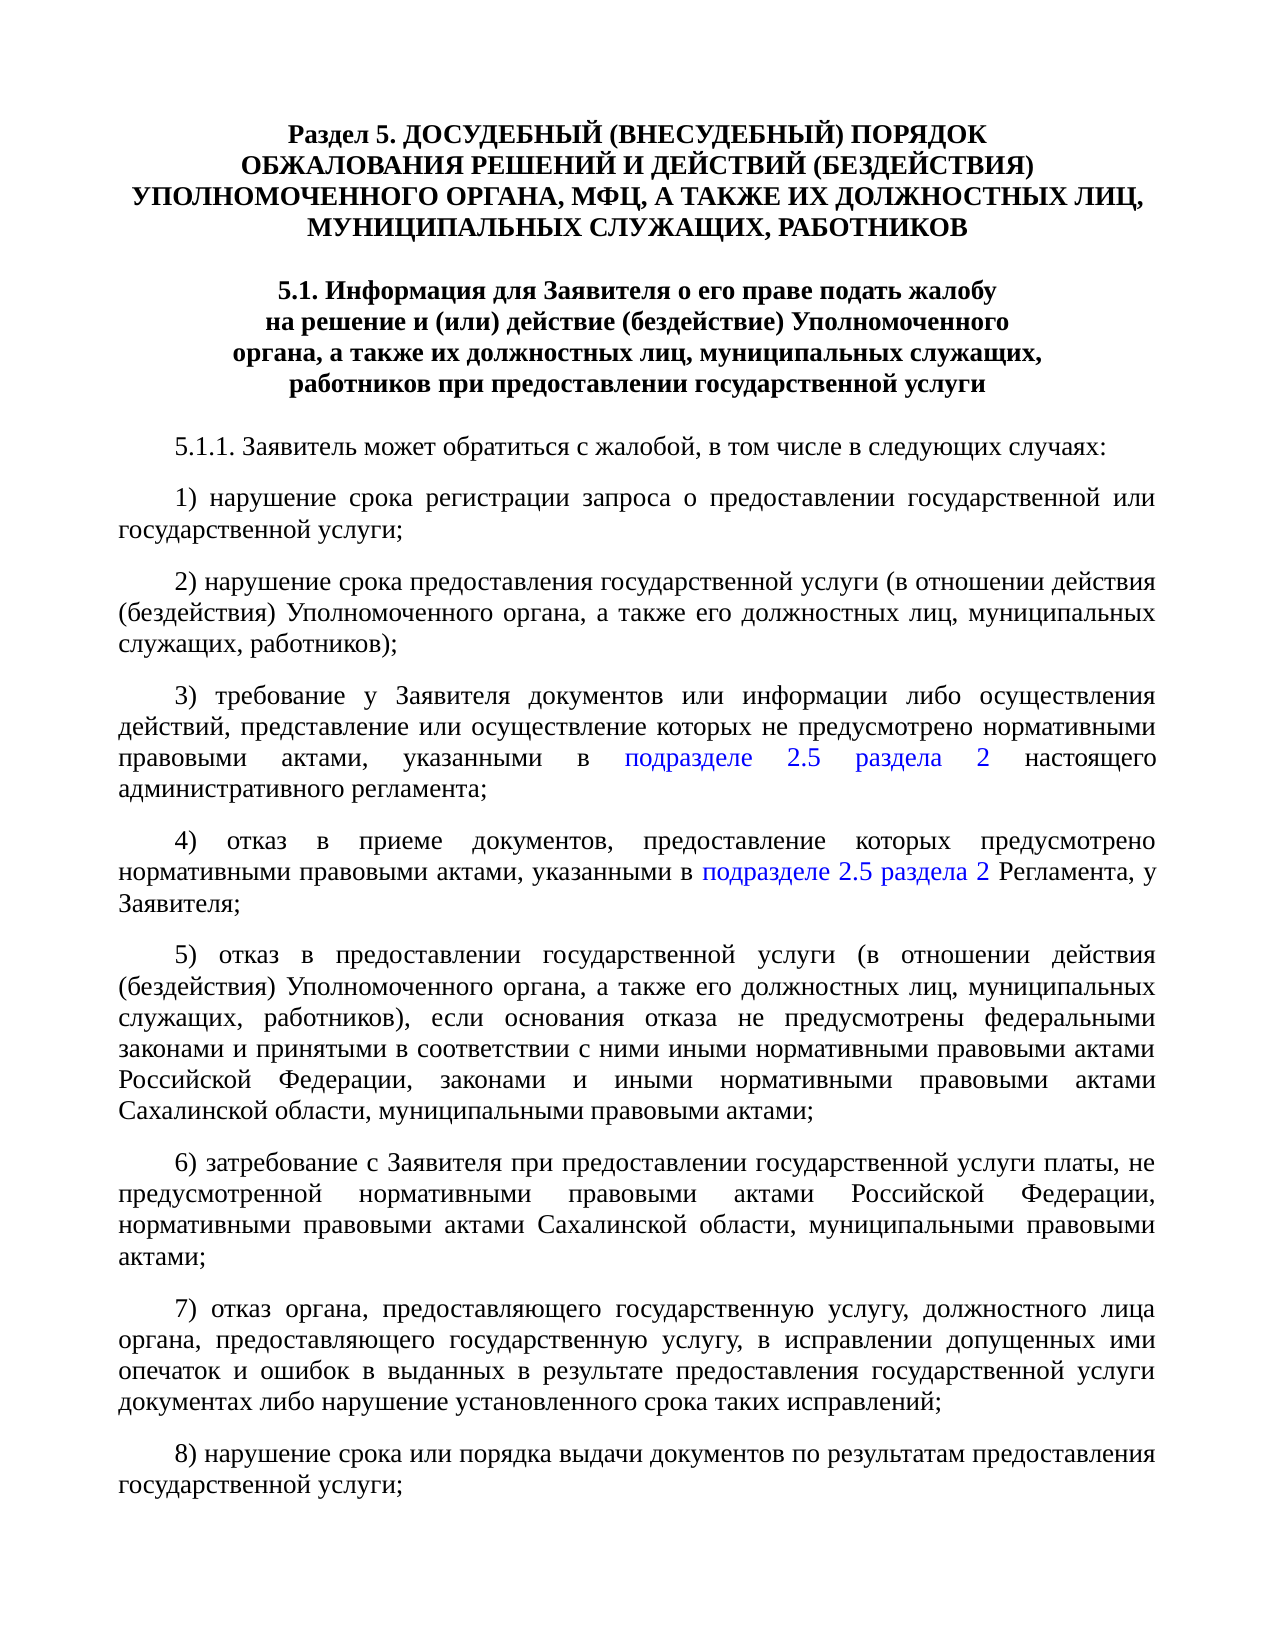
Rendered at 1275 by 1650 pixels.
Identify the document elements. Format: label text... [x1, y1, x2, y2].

text 5) отказ в предоставлении государственной услуги (в отношении действия (бездействия) Уполномоченного органа, а также его должностных лиц, муниципальных служащих, работников), если основания отказа не предусмотрены федеральными законами и принятыми в соответствии с ними иными нормативными правовыми актами Российской Федерации, законами и иными нормативными правовыми актами Сахалинской области, муниципальными правовыми актами; [118, 939, 1157, 1126]
text 4) отказ в приеме документов, предоставление которых предусмотрено нормативными правовыми актами, указанными в подразделе 2.5 раздела 2 Регламента, у Заявителя; [118, 824, 1157, 918]
text 7) отказ органа, предоставляющего государственную услугу, должностного лица органа, предоставляющего государственную услугу, в исправлении допущенных ими опечаток и ошибок в выданных в результате предоставления государственной услуги документах либо нарушение установленного срока таких исправлений; [118, 1292, 1157, 1416]
subtitle 5.1. Информация для Заявителя о его праве подать жалобу [118, 274, 1157, 305]
text УПОЛНОМОЧЕННОГО ОРГАНА, МФЦ, А ТАКЖЕ ИХ ДОЛЖНОСТНЫХ ЛИЦ, [118, 180, 1157, 212]
text органа, а также их должностных лиц, муниципальных служащих, [118, 336, 1157, 367]
text МУНИЦИПАЛЬНЫХ СЛУЖАЩИХ, РАБОТНИКОВ [118, 212, 1157, 243]
text 3) требование у Заявителя документов или информации либо осуществления действий, представление или осуществление которых не предусмотрено нормативными правовыми актами, указанными в подразделе 2.5 раздела 2 настоящего административного регламента; [118, 679, 1157, 803]
text работников при предоставлении государственной услуги [118, 367, 1157, 398]
text 6) затребование с Заявителя при предоставлении государственной услуги платы, не предусмотренной нормативными правовыми актами Российской Федерации, нормативными правовыми актами Сахалинской области, муниципальными правовыми актами; [118, 1146, 1157, 1271]
text 8) нарушение срока или порядка выдачи документов по результатам предоставления государственной услуги; [118, 1437, 1157, 1499]
text на решение и (или) действие (бездействие) Уполномоченного [118, 305, 1157, 336]
text 1) нарушение срока регистрации запроса о предоставлении государственной или государственной услуги; [118, 482, 1157, 544]
text ОБЖАЛОВАНИЯ РЕШЕНИЙ И ДЕЙСТВИЙ (БЕЗДЕЙСТВИЯ) [118, 149, 1157, 180]
subtitle Раздел 5. ДОСУДЕБНЫЙ (ВНЕСУДЕБНЫЙ) ПОРЯДОК [118, 118, 1157, 149]
text 2) нарушение срока предоставления государственной услуги (в отношении действия (бездействия) Уполномоченного органа, а также его должностных лиц, муниципальных служащих, работников); [118, 565, 1157, 658]
text 5.1.1. Заявитель может обратиться с жалобой, в том числе в следующих случаях: [118, 429, 1157, 461]
